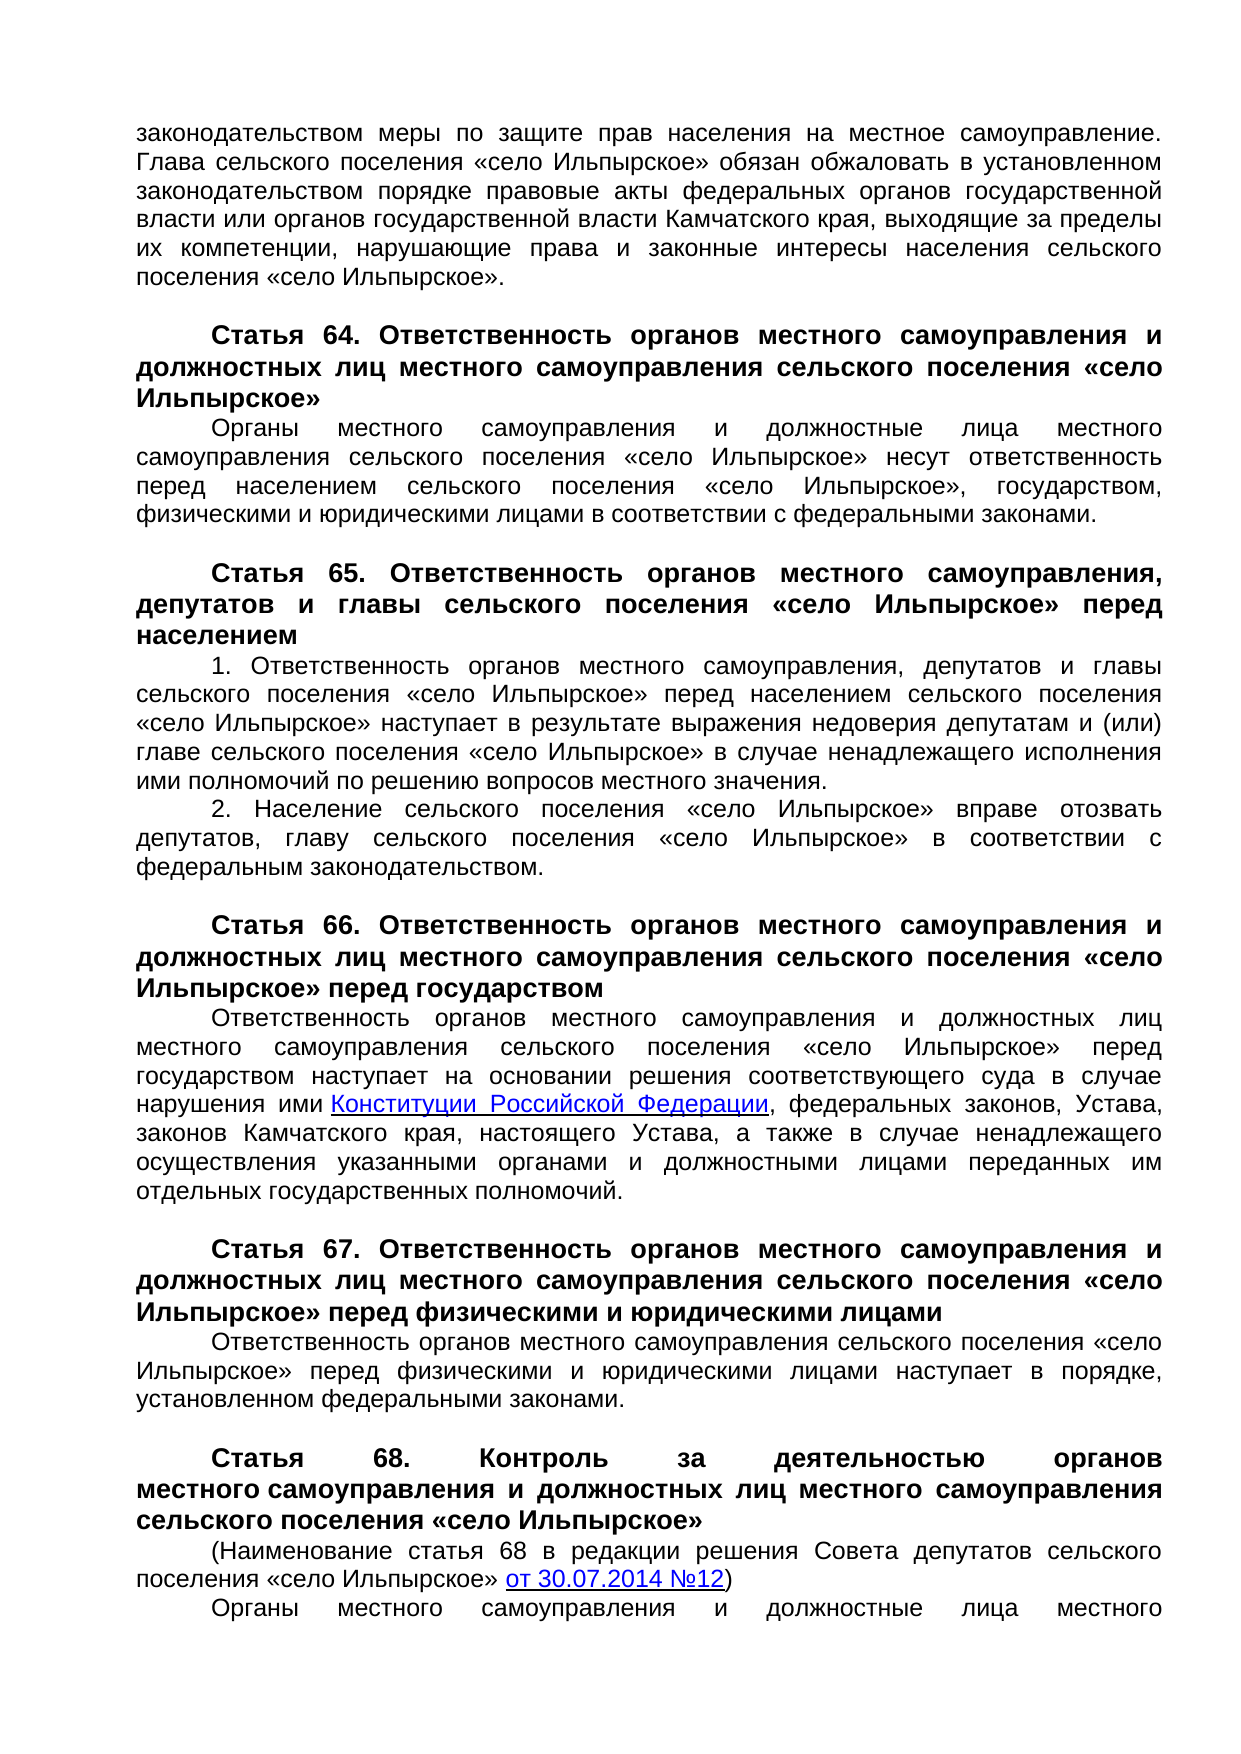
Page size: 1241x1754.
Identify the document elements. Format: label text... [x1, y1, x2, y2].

text Ответственность органов местного самоуправления и должностных лиц местного самоуправления сельского поселения «село Ильпырское» перед государством наступает на основании решения соответствующего суда в случае нарушения ими Конституции Российской Федерации, федеральных законов, Устава, законов Камчатского края, настоящего Устава, а также в случае ненадлежащего осуществления указанными органами и должностными лицами переданных им отдельных государственных полномочий. [136, 1003, 1163, 1204]
text 2. Население сельского поселения «село Ильпырское» вправе отозвать депутатов, главу сельского поселения «село Ильпырское» в соответствии с федеральным законодательством. [136, 794, 1163, 881]
text Статья 66. Ответственность органов местного самоуправления и должностных лиц местного самоуправления сельского поселения «село Ильпырское» перед государством [136, 909, 1163, 1003]
text Статья 65. Ответственность органов местного самоуправления, депутатов и главы сельского поселения «село Ильпырское» перед населением [136, 557, 1163, 651]
text Ответственность органов местного самоуправления сельского поселения «село Ильпырское» перед физическими и юридическими лицами наступает в порядке, установленном федеральными законами. [136, 1327, 1163, 1413]
text 1. Ответственность органов местного самоуправления, депутатов и главы сельского поселения «село Ильпырское» перед населением сельского поселения «село Ильпырское» наступает в результате выражения недоверия депутатам и (или) главе сельского поселения «село Ильпырское» в случае ненадлежащего исполнения ими полномочий по решению вопросов местного значения. [136, 651, 1163, 794]
text Органы местного самоуправления и должностные лица местного самоуправления сельского поселения «село Ильпырское» несут ответственность перед населением сельского поселения «село Ильпырское», государством, физическими и юридическими лицами в соответствии с федеральными законами. [136, 413, 1163, 528]
text Статья 68. Контроль за деятельностью органов местного самоуправления и должностных лиц местного самоуправления сельского поселения «село Ильпырское» [136, 1442, 1163, 1536]
text Статья 67. Ответственность органов местного самоуправления и должностных лиц местного самоуправления сельского поселения «село Ильпырское» перед физическими и юридическими лицами [136, 1233, 1163, 1327]
text законодательством меры по защите прав населения на местное самоуправление. Глава сельского поселения «село Ильпырское» обязан обжаловать в установленном законодательством порядке правовые акты федеральных органов государственной власти или органов государственной власти Камчатского края, выходящие за пределы их компетенции, нарушающие права и законные интересы населения сельского поселения «село Ильпырское». [136, 118, 1163, 291]
text Органы местного самоуправления и должностные лица местного [136, 1593, 1163, 1622]
text (Наименование статья 68 в редакции решения Совета депутатов сельского поселения «село Ильпырское» от 30.07.2014 №12) [136, 1536, 1163, 1593]
text Статья 64. Ответственность органов местного самоуправления и должностных лиц местного самоуправления сельского поселения «село Ильпырское» [136, 319, 1163, 413]
